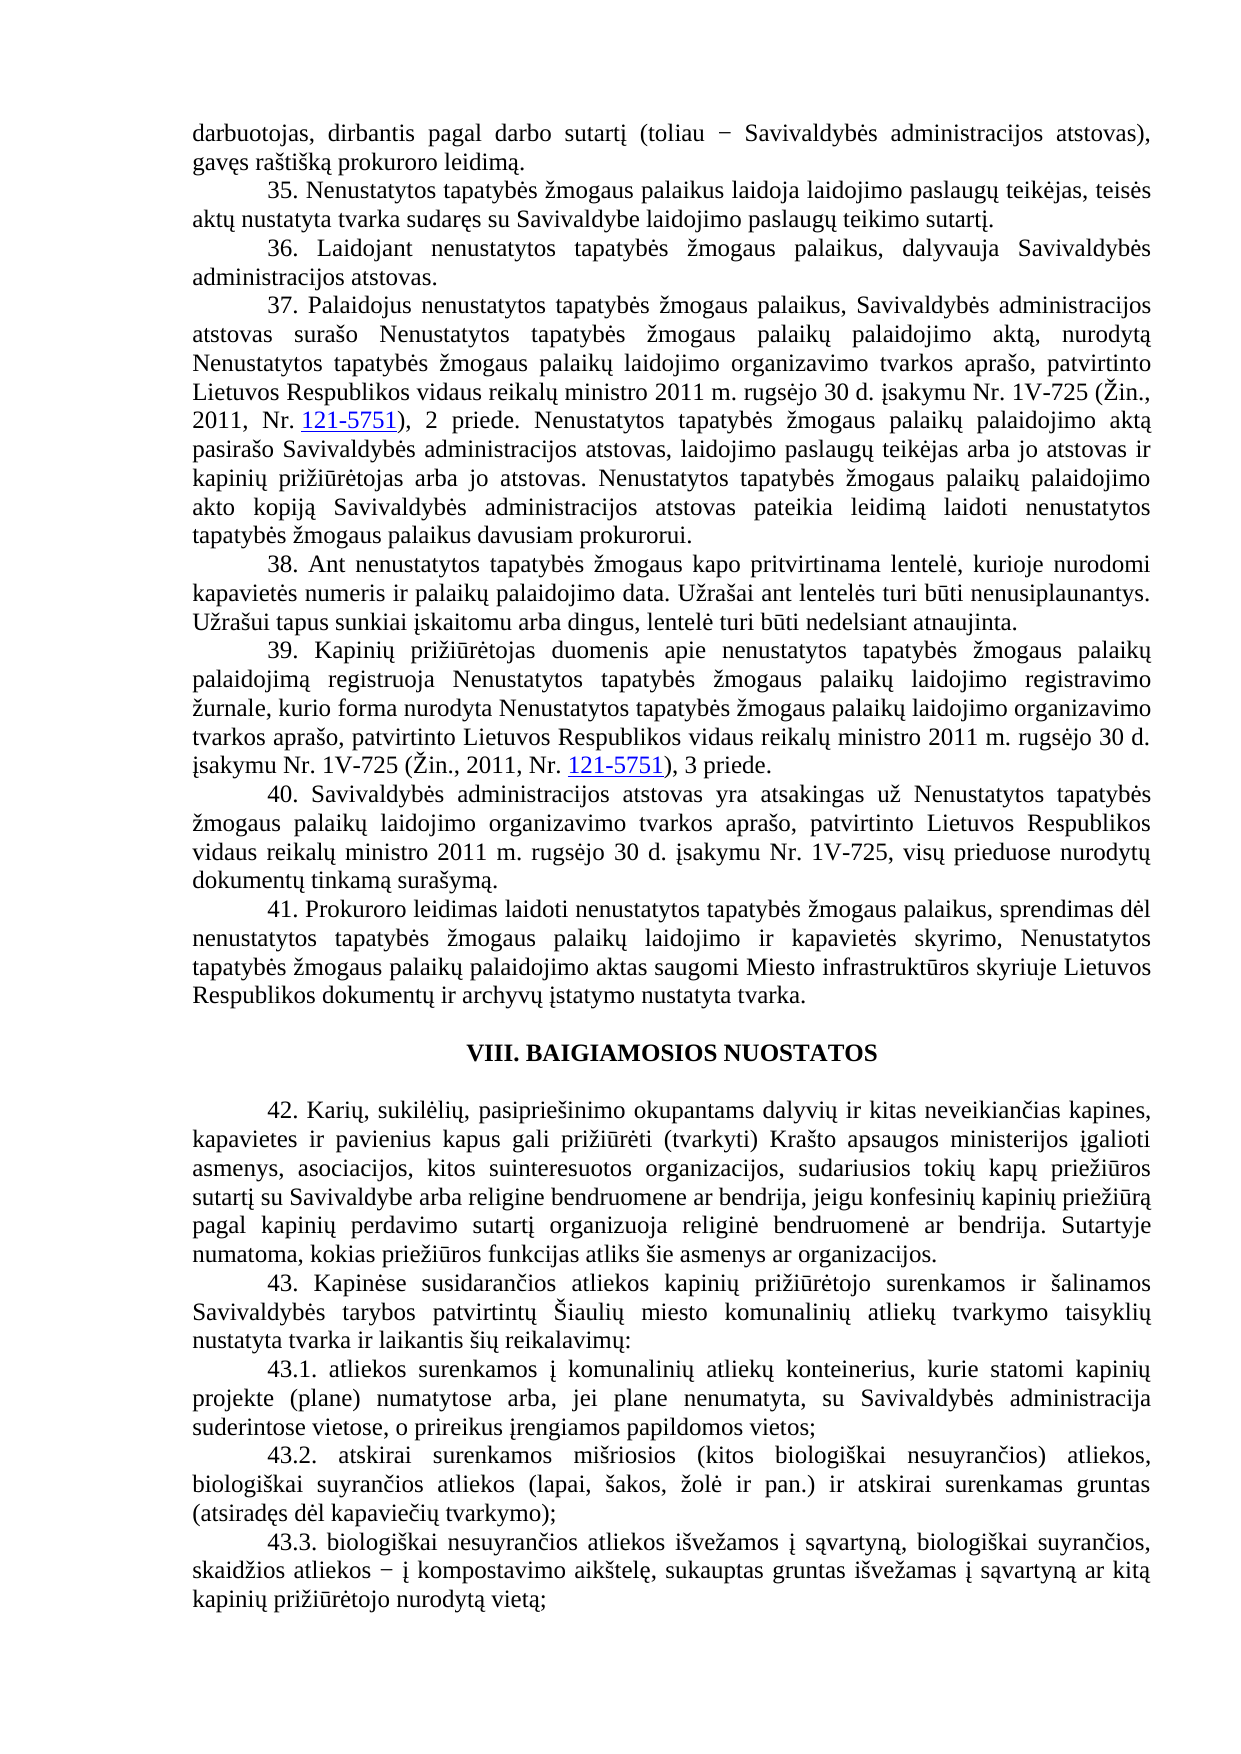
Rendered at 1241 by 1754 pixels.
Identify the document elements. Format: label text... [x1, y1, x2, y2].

text darbuotojas, dirbantis pagal darbo sutartį (toliau − Savivaldybės administracijos atstovas), gavęs raštišką prokuroro leidimą. [192, 118, 1152, 176]
text 43.3. biologiškai nesuyrančios atliekos išvežamos į sąvartyną, biologiškai suyrančios, skaidžios atliekos − į kompostavimo aikštelę, sukauptas gruntas išvežamas į sąvartyną ar kitą kapinių prižiūrėtojo nurodytą vietą; [192, 1527, 1152, 1613]
text 43.1. atliekos surenkamos į komunalinių atliekų konteinerius, kurie statomi kapinių projekte (plane) numatytose arba, jei plane nenumatyta, su Savivaldybės administracija suderintose vietose, o prireikus įrengiamos papildomos vietos; [192, 1354, 1152, 1441]
text 35. Nenustatytos tapatybės žmogaus palaikus laidoja laidojimo paslaugų teikėjas, teisės aktų nustatyta tvarka sudaręs su Savivaldybe laidojimo paslaugų teikimo sutartį. [192, 176, 1152, 233]
text 43.2. atskirai surenkamos mišriosios (kitos biologiškai nesuyrančios) atliekos, biologiškai suyrančios atliekos (lapai, šakos, žolė ir pan.) ir atskirai surenkamas gruntas (atsiradęs dėl kapaviečių tvarkymo); [192, 1441, 1152, 1527]
text 40. Savivaldybės administracijos atstovas yra atsakingas už Nenustatytos tapatybės žmogaus palaikų laidojimo organizavimo tvarkos aprašo, patvirtinto Lietuvos Respublikos vidaus reikalų ministro 2011 m. rugsėjo 30 d. įsakymu Nr. 1V-725, visų prieduose nurodytų dokumentų tinkamą surašymą. [192, 779, 1152, 894]
text 42. Karių, sukilėlių, pasipriešinimo okupantams dalyvių ir kitas neveikiančias kapines, kapavietes ir pavienius kapus gali prižiūrėti (tvarkyti) Krašto apsaugos ministerijos įgalioti asmenys, asociacijos, kitos suinteresuotos organizacijos, sudariusios tokių kapų priežiūros sutartį su Savivaldybe arba religine bendruomene ar bendrija, jeigu konfesinių kapinių priežiūrą pagal kapinių perdavimo sutartį organizuoja religinė bendruomenė ar bendrija. Sutartyje numatoma, kokias priežiūros funkcijas atliks šie asmenys ar organizacijos. [192, 1096, 1152, 1268]
text 37. Palaidojus nenustatytos tapatybės žmogaus palaikus, Savivaldybės administracijos atstovas surašo Nenustatytos tapatybės žmogaus palaikų palaidojimo aktą, nurodytą Nenustatytos tapatybės žmogaus palaikų laidojimo organizavimo tvarkos aprašo, patvirtinto Lietuvos Respublikos vidaus reikalų ministro 2011 m. rugsėjo 30 d. įsakymu Nr. 1V-725 (Žin., 2011, Nr. 121-5751), 2 priede. Nenustatytos tapatybės žmogaus palaikų palaidojimo aktą pasirašo Savivaldybės administracijos atstovas, laidojimo paslaugų teikėjas arba jo atstovas ir kapinių prižiūrėtojas arba jo atstovas. Nenustatytos tapatybės žmogaus palaikų palaidojimo akto kopiją Savivaldybės administracijos atstovas pateikia leidimą laidoti nenustatytos tapatybės žmogaus palaikus davusiam prokurorui. [192, 291, 1152, 549]
text VIII. BAIGIAMOSIOS NUOSTATOS [192, 1038, 1152, 1067]
text 38. Ant nenustatytos tapatybės žmogaus kapo pritvirtinama lentelė, kurioje nurodomi kapavietės numeris ir palaikų palaidojimo data. Užrašai ant lentelės turi būti nenusiplaunantys. Užrašui tapus sunkiai įskaitomu arba dingus, lentelė turi būti nedelsiant atnaujinta. [192, 549, 1152, 636]
text 36. Laidojant nenustatytos tapatybės žmogaus palaikus, dalyvauja Savivaldybės administracijos atstovas. [192, 233, 1152, 291]
text 39. Kapinių prižiūrėtojas duomenis apie nenustatytos tapatybės žmogaus palaikų palaidojimą registruoja Nenustatytos tapatybės žmogaus palaikų laidojimo registravimo žurnale, kurio forma nurodyta Nenustatytos tapatybės žmogaus palaikų laidojimo organizavimo tvarkos aprašo, patvirtinto Lietuvos Respublikos vidaus reikalų ministro 2011 m. rugsėjo 30 d. įsakymu Nr. 1V-725 (Žin., 2011, Nr. 121-5751), 3 priede. [192, 636, 1152, 779]
text 43. Kapinėse susidarančios atliekos kapinių prižiūrėtojo surenkamos ir šalinamos Savivaldybės tarybos patvirtintų Šiaulių miesto komunalinių atliekų tvarkymo taisyklių nustatyta tvarka ir laikantis šių reikalavimų: [192, 1268, 1152, 1354]
text 41. Prokuroro leidimas laidoti nenustatytos tapatybės žmogaus palaikus, sprendimas dėl nenustatytos tapatybės žmogaus palaikų laidojimo ir kapavietės skyrimo, Nenustatytos tapatybės žmogaus palaikų palaidojimo aktas saugomi Miesto infrastruktūros skyriuje Lietuvos Respublikos dokumentų ir archyvų įstatymo nustatyta tvarka. [192, 894, 1152, 1009]
